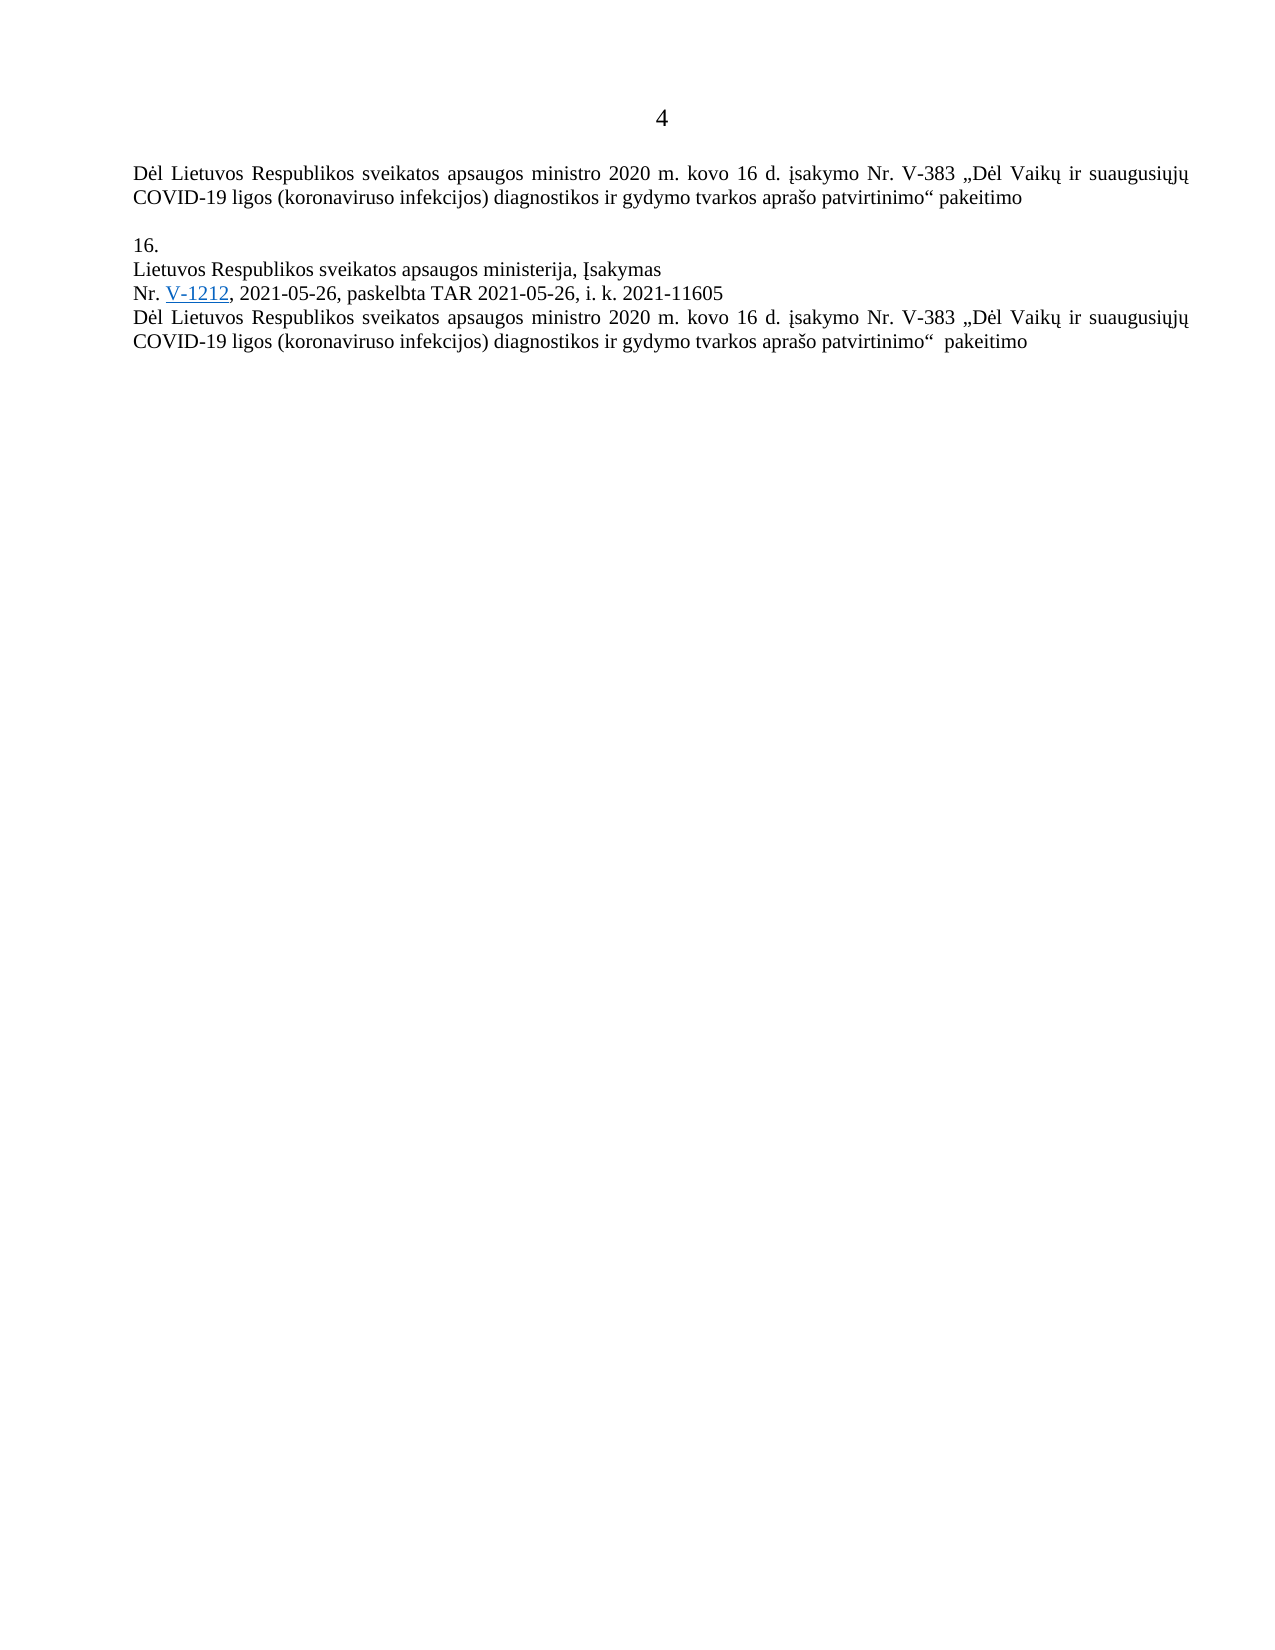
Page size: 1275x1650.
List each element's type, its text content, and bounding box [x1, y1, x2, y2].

text Nr. V-1212, 2021-05-26, paskelbta TAR 2021-05-26, i. k. 2021-11605 [133, 281, 1191, 305]
text Dėl Lietuvos Respublikos sveikatos apsaugos ministro 2020 m. kovo 16 d. įsakymo Nr. V-383 „Dėl Vaikų ir suaugusiųjų COVID-19 ligos (koronaviruso infekcijos) diagnostikos ir gydymo tvarkos aprašo patvirtinimo“ pakeitimo [133, 161, 1191, 209]
text Dėl Lietuvos Respublikos sveikatos apsaugos ministro 2020 m. kovo 16 d. įsakymo Nr. V-383 „Dėl Vaikų ir suaugusiųjų COVID-19 ligos (koronaviruso infekcijos) diagnostikos ir gydymo tvarkos aprašo patvirtinimo“ pakeitimo [133, 305, 1191, 353]
text Lietuvos Respublikos sveikatos apsaugos ministerija, Įsakymas [133, 257, 1191, 281]
text 16. [133, 233, 1191, 257]
